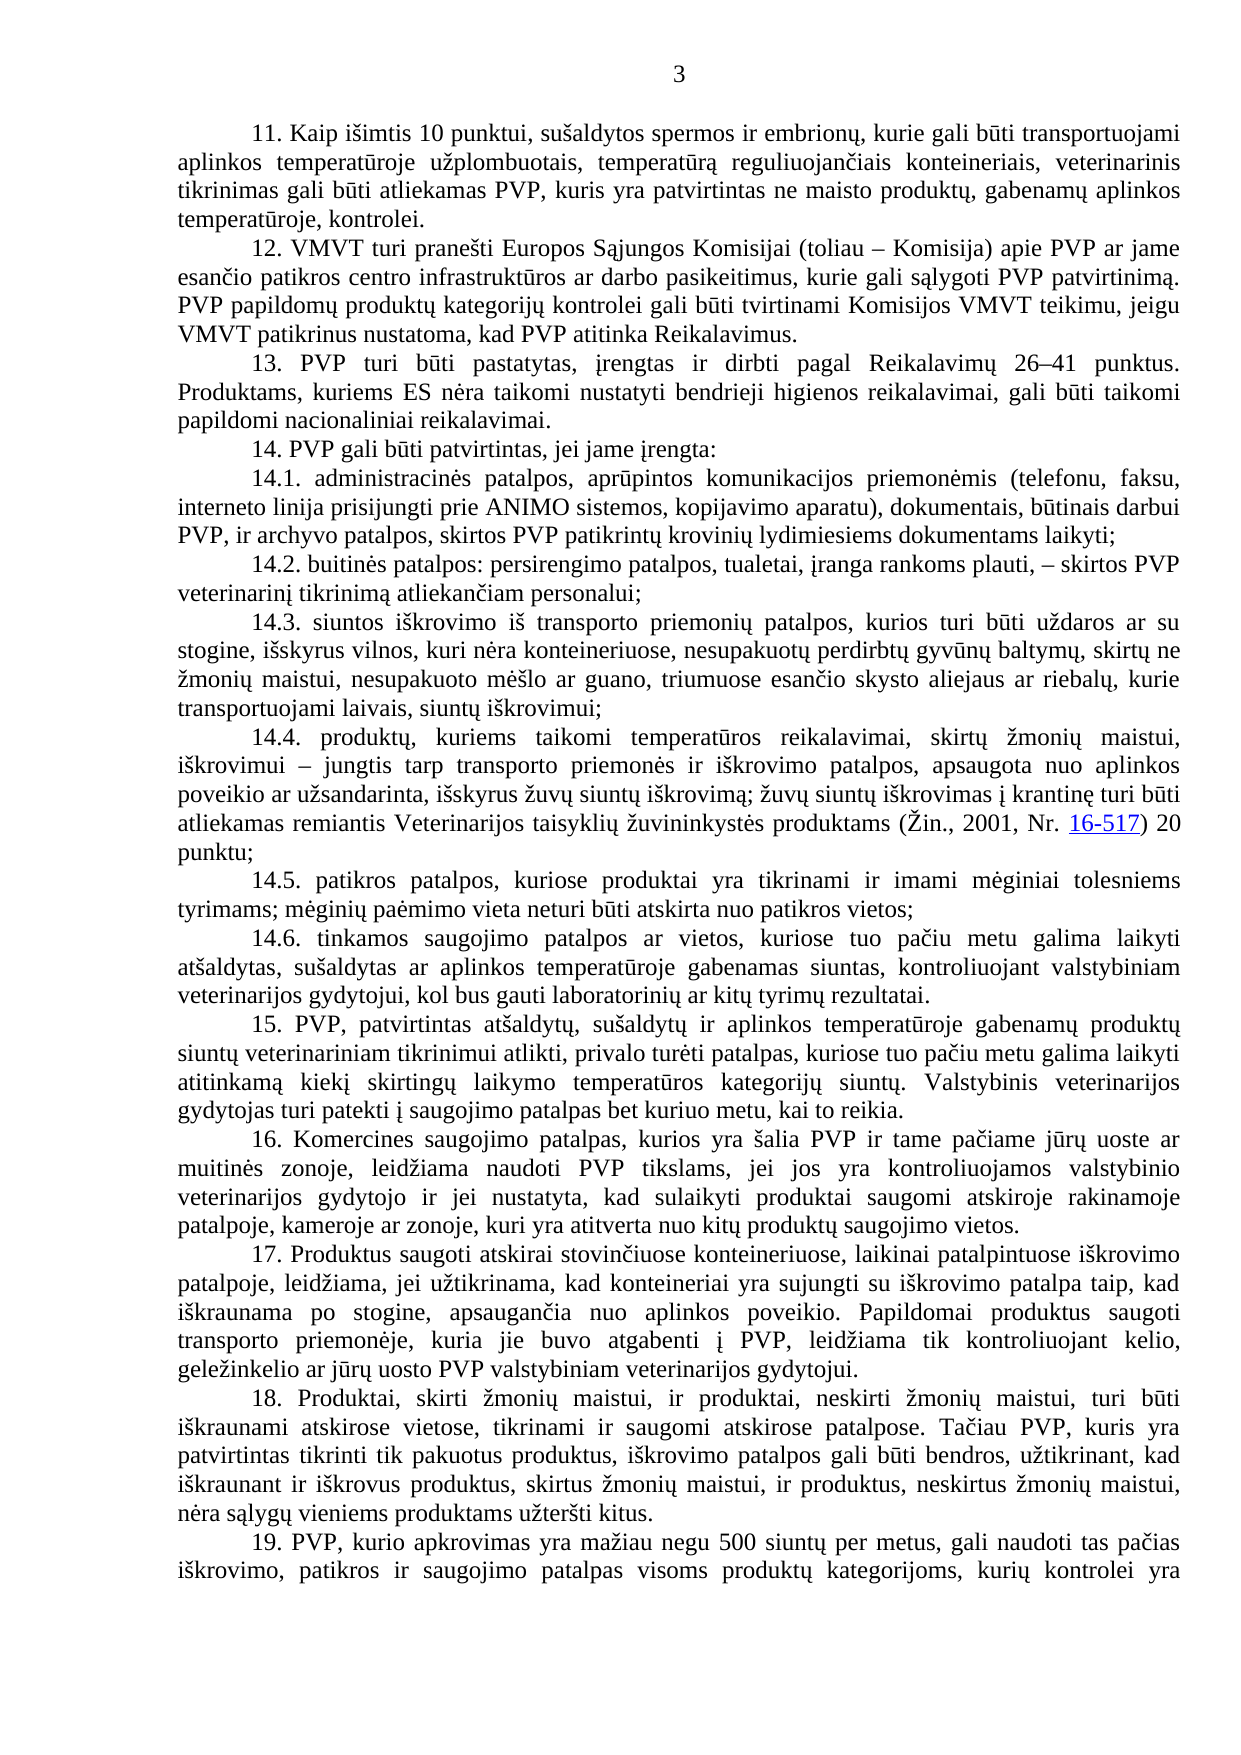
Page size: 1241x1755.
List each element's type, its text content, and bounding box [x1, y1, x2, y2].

text 14.6. tinkamos saugojimo patalpos ar vietos, kuriose tuo pačiu metu galima laikyti atšaldytas, sušaldytas ar aplinkos temperatūroje gabenamas siuntas, kontroliuojant valstybiniam veterinarijos gydytojui, kol bus gauti laboratorinių ar kitų tyrimų rezultatai. [177, 923, 1181, 1009]
text 15. PVP, patvirtintas atšaldytų, sušaldytų ir aplinkos temperatūroje gabenamų produktų siuntų veterinariniam tikrinimui atlikti, privalo turėti patalpas, kuriose tuo pačiu metu galima laikyti atitinkamą kiekį skirtingų laikymo temperatūros kategorijų siuntų. Valstybinis veterinarijos gydytojas turi patekti į saugojimo patalpas bet kuriuo metu, kai to reikia. [177, 1009, 1181, 1124]
text 14.3. siuntos iškrovimo iš transporto priemonių patalpos, kurios turi būti uždaros ar su stogine, išskyrus vilnos, kuri nėra konteineriuose, nesupakuotų perdirbtų gyvūnų baltymų, skirtų ne žmonių maistui, nesupakuoto mėšlo ar guano, triumuose esančio skysto aliejaus ar riebalų, kurie transportuojami laivais, siuntų iškrovimui; [177, 607, 1181, 722]
text 11. Kaip išimtis 10 punktui, sušaldytos spermos ir embrionų, kurie gali būti transportuojami aplinkos temperatūroje užplombuotais, temperatūrą reguliuojančiais konteineriais, veterinarinis tikrinimas gali būti atliekamas PVP, kuris yra patvirtintas ne maisto produktų, gabenamų aplinkos temperatūroje, kontrolei. [177, 118, 1181, 233]
text 12. VMVT turi pranešti Europos Sąjungos Komisijai (toliau – Komisija) apie PVP ar jame esančio patikros centro infrastruktūros ar darbo pasikeitimus, kurie gali sąlygoti PVP patvirtinimą. PVP papildomų produktų kategorijų kontrolei gali būti tvirtinami Komisijos VMVT teikimu, jeigu VMVT patikrinus nustatoma, kad PVP atitinka Reikalavimus. [177, 233, 1181, 348]
text 13. PVP turi būti pastatytas, įrengtas ir dirbti pagal Reikalavimų 26–41 punktus. Produktams, kuriems ES nėra taikomi nustatyti bendrieji higienos reikalavimai, gali būti taikomi papildomi nacionaliniai reikalavimai. [177, 348, 1181, 434]
text 14.5. patikros patalpos, kuriose produktai yra tikrinami ir imami mėginiai tolesniems tyrimams; mėginių paėmimo vieta neturi būti atskirta nuo patikros vietos; [177, 866, 1181, 923]
text 14.1. administracinės patalpos, aprūpintos komunikacijos priemonėmis (telefonu, faksu, interneto linija prisijungti prie ANIMO sistemos, kopijavimo aparatu), dokumentais, būtinais darbui PVP, ir archyvo patalpos, skirtos PVP patikrintų krovinių lydimiesiems dokumentams laikyti; [177, 463, 1181, 549]
text 17. Produktus saugoti atskirai stovinčiuose konteineriuose, laikinai patalpintuose iškrovimo patalpoje, leidžiama, jei užtikrinama, kad konteineriai yra sujungti su iškrovimo patalpa taip, kad iškraunama po stogine, apsaugančia nuo aplinkos poveikio. Papildomai produktus saugoti transporto priemonėje, kuria jie buvo atgabenti į PVP, leidžiama tik kontroliuojant kelio, geležinkelio ar jūrų uosto PVP valstybiniam veterinarijos gydytojui. [177, 1239, 1181, 1383]
text 14. PVP gali būti patvirtintas, jei jame įrengta: [177, 434, 1181, 463]
text 14.4. produktų, kuriems taikomi temperatūros reikalavimai, skirtų žmonių maistui, iškrovimui – jungtis tarp transporto priemonės ir iškrovimo patalpos, apsaugota nuo aplinkos poveikio ar užsandarinta, išskyrus žuvų siuntų iškrovimą; žuvų siuntų iškrovimas į krantinę turi būti atliekamas remiantis Veterinarijos taisyklių žuvininkystės produktams (Žin., 2001, Nr. 16-517) 20 punktu; [177, 722, 1181, 866]
text 18. Produktai, skirti žmonių maistui, ir produktai, neskirti žmonių maistui, turi būti iškraunami atskirose vietose, tikrinami ir saugomi atskirose patalpose. Tačiau PVP, kuris yra patvirtintas tikrinti tik pakuotus produktus, iškrovimo patalpos gali būti bendros, užtikrinant, kad iškraunant ir iškrovus produktus, skirtus žmonių maistui, ir produktus, neskirtus žmonių maistui, nėra sąlygų vieniems produktams užteršti kitus. [177, 1383, 1181, 1527]
text 14.2. buitinės patalpos: persirengimo patalpos, tualetai, įranga rankoms plauti, – skirtos PVP veterinarinį tikrinimą atliekančiam personalui; [177, 549, 1181, 607]
text 19. PVP, kurio apkrovimas yra mažiau negu 500 siuntų per metus, gali naudoti tas pačias iškrovimo, patikros ir saugojimo patalpas visoms produktų kategorijoms, kurių kontrolei yra [177, 1527, 1181, 1584]
text 16. Komercines saugojimo patalpas, kurios yra šalia PVP ir tame pačiame jūrų uoste ar muitinės zonoje, leidžiama naudoti PVP tikslams, jei jos yra kontroliuojamos valstybinio veterinarijos gydytojo ir jei nustatyta, kad sulaikyti produktai saugomi atskiroje rakinamoje patalpoje, kameroje ar zonoje, kuri yra atitverta nuo kitų produktų saugojimo vietos. [177, 1124, 1181, 1239]
